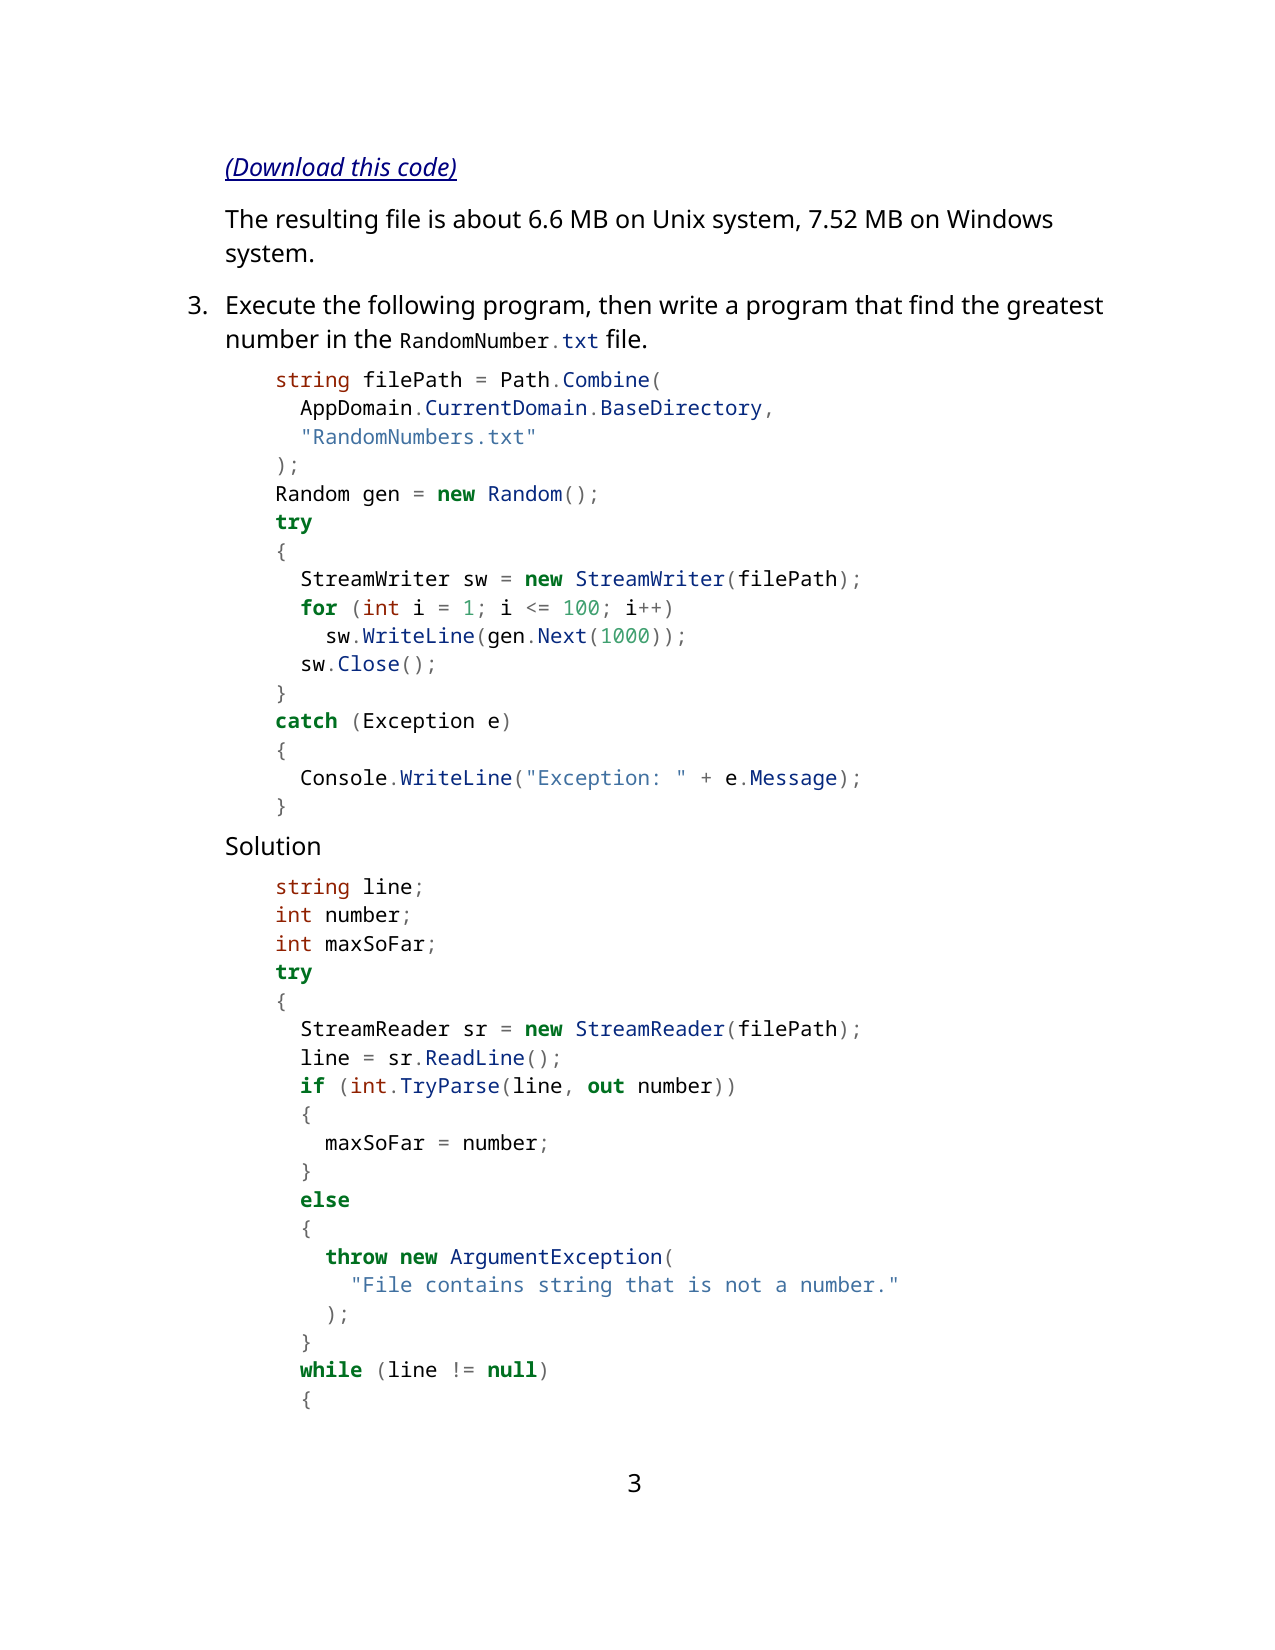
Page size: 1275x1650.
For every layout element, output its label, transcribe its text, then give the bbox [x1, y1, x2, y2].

list sw.Close(); [187, 649, 1125, 678]
list try [187, 957, 1125, 986]
list } [187, 1327, 1125, 1356]
list { [187, 1213, 1125, 1242]
list if (int.TryParse(line, out number)) [187, 1071, 1125, 1099]
list ); [187, 450, 1125, 479]
list line = sr.ReadLine(); [187, 1043, 1125, 1071]
list for (int i = 1; i <= 100; i++) [187, 593, 1125, 621]
list string filePath = Path.Combine( [187, 365, 1125, 393]
list } [187, 792, 1125, 820]
list try [187, 507, 1125, 536]
list } [187, 1156, 1125, 1185]
list Console.WriteLine("Exception: " + e.Message); [187, 763, 1125, 792]
list int maxSoFar; [187, 929, 1125, 957]
list "File contains string that is not a number." [187, 1270, 1125, 1299]
list { [187, 536, 1125, 564]
list AppDomain.CurrentDomain.BaseDirectory, [187, 393, 1125, 422]
list } [187, 678, 1125, 706]
list "RandomNumbers.txt" [187, 422, 1125, 450]
list { [187, 1099, 1125, 1128]
list { [187, 735, 1125, 763]
list maxSoFar = number; [187, 1128, 1125, 1156]
list The resulting file is about 6.6 MB on Unix system, 7.52 MB on Windows system. [187, 202, 1125, 270]
list string line; [187, 872, 1125, 901]
list sw.WriteLine(gen.Next(1000)); [187, 621, 1125, 649]
list catch (Exception e) [187, 706, 1125, 735]
list (Download this code) [187, 150, 1125, 184]
list Random gen = new Random(); [187, 479, 1125, 507]
list { [187, 986, 1125, 1014]
list Execute the following program, then write a program that find the greatest number in the RandomNumber.txt file. [187, 288, 1125, 356]
list ); [187, 1299, 1125, 1327]
list { [187, 1384, 1125, 1412]
list StreamWriter sw = new StreamWriter(filePath); [187, 564, 1125, 593]
list else [187, 1185, 1125, 1213]
list int number; [187, 901, 1125, 929]
list Solution [187, 829, 1125, 863]
list StreamReader sr = new StreamReader(filePath); [187, 1014, 1125, 1043]
list while (line != null) [187, 1356, 1125, 1384]
list throw new ArgumentException( [187, 1242, 1125, 1270]
